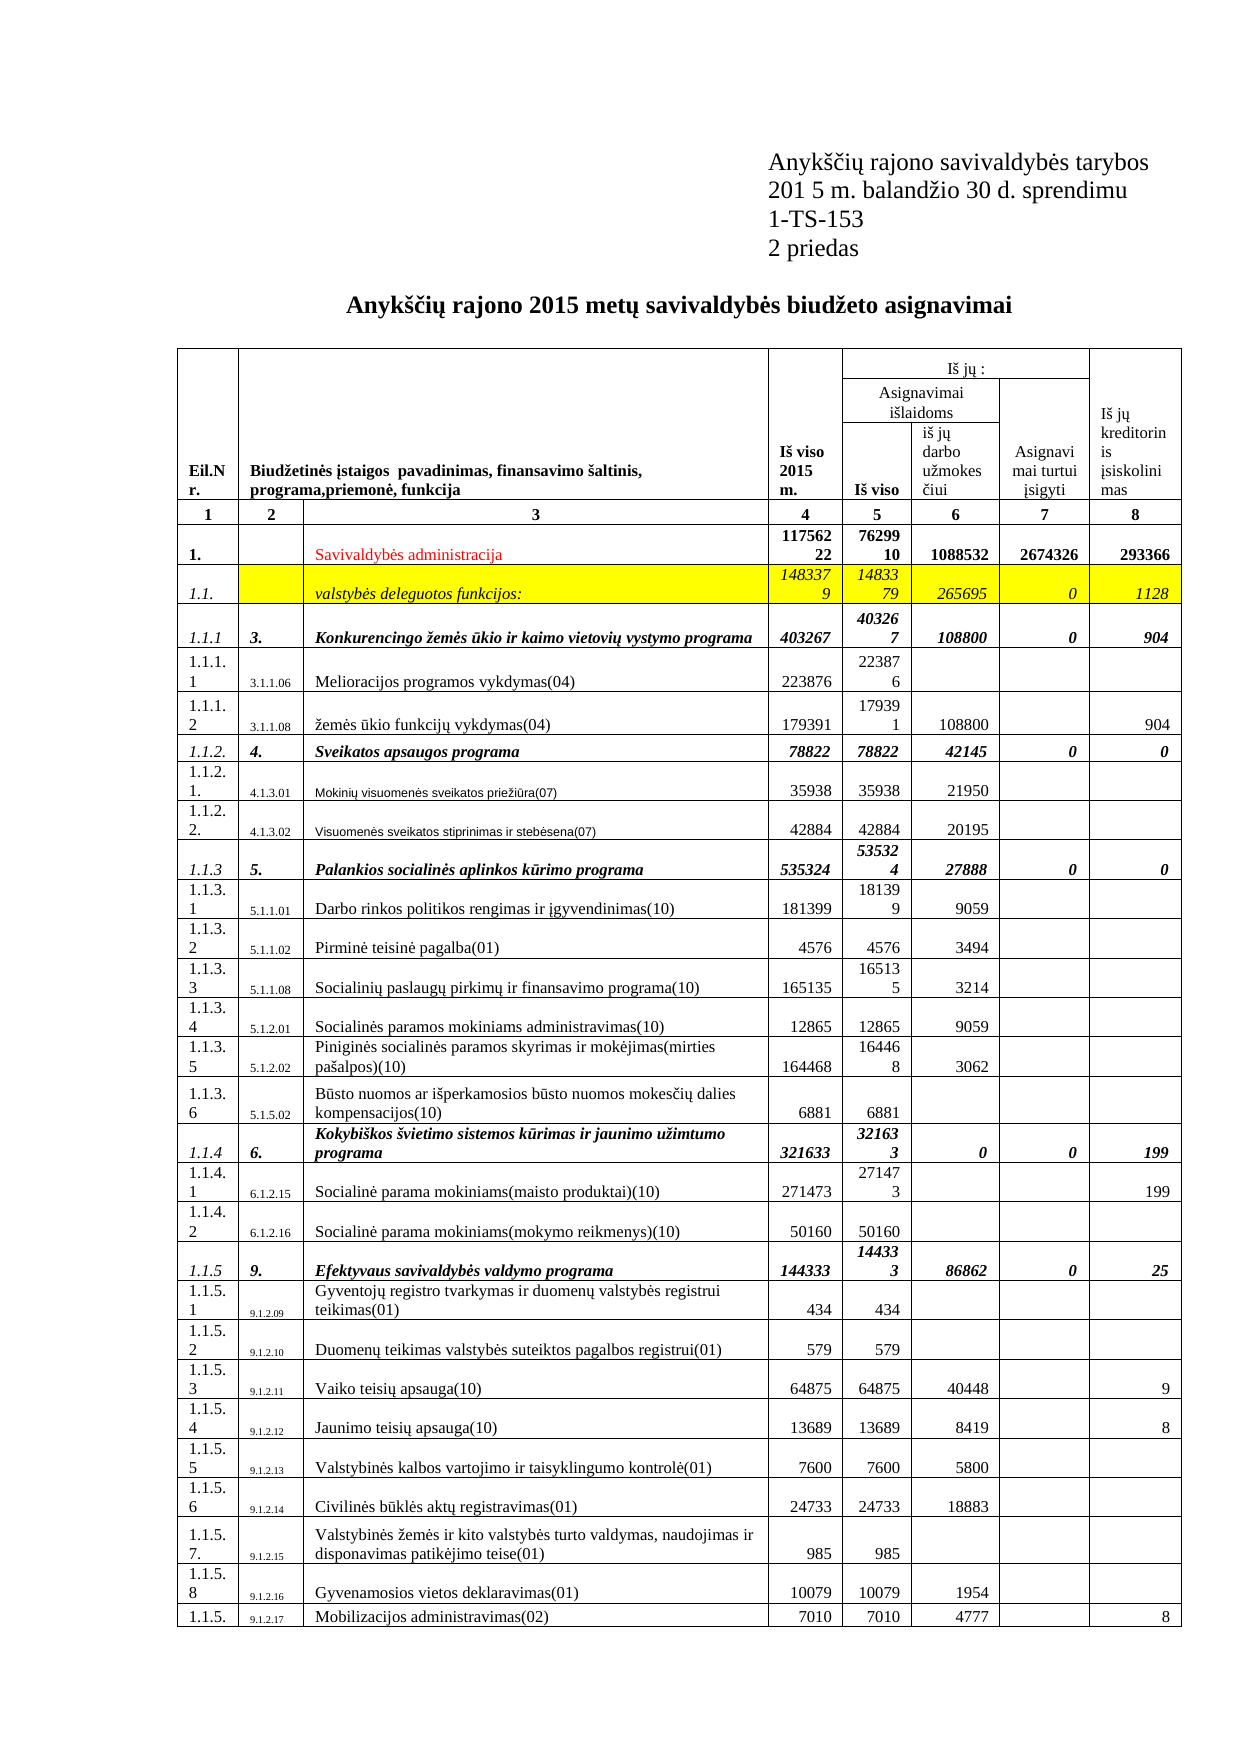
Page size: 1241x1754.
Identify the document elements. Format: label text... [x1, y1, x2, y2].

table_cell Socialinė parama mokiniams(mokymo reikmenys)(10) [304, 1202, 768, 1241]
table_cell 13689 [769, 1399, 842, 1437]
table_cell 21950 [912, 762, 999, 800]
table_cell 1483379 [769, 565, 842, 603]
table_cell 3. [239, 604, 303, 647]
table_cell [239, 565, 303, 603]
table_cell 25 [1090, 1242, 1181, 1280]
table_cell 7 [1000, 500, 1089, 524]
table_cell 24733 [843, 1478, 911, 1516]
table_cell [239, 525, 303, 564]
table_cell Jaunimo teisių apsauga(10) [304, 1399, 768, 1437]
table_cell Gyvenamosios vietos deklaravimas(01) [304, 1564, 768, 1602]
table_cell 0 [1000, 735, 1089, 761]
table_cell 9.1.2.16 [239, 1564, 303, 1602]
table_cell 179391 [769, 692, 842, 734]
table_cell Valstybinės žemės ir kito valstybės turto valdymas, naudojimas ir disponavimas patikėjimo teise(01) [304, 1517, 768, 1563]
table_cell [1000, 880, 1089, 918]
table_cell 7600 [843, 1439, 911, 1477]
table_cell 164468 [843, 1037, 911, 1076]
table_cell 0 [1000, 1242, 1089, 1280]
table_cell 9059 [912, 880, 999, 918]
table_cell 50160 [843, 1202, 911, 1241]
table_cell 9. [239, 1242, 303, 1280]
table_cell 1.1.5.6 [178, 1478, 238, 1516]
table_cell 1483379 [843, 565, 911, 603]
table_cell [1090, 1320, 1181, 1359]
table_cell 199 [1090, 1163, 1181, 1201]
table_cell 1.1.5.1 [178, 1281, 238, 1319]
table_cell 1.1.3.4 [178, 998, 238, 1036]
table_cell 64875 [769, 1360, 842, 1398]
table_cell 4576 [769, 919, 842, 957]
table_cell [1000, 1604, 1089, 1626]
table_cell 86862 [912, 1242, 999, 1280]
text 1-TS-153 [768, 204, 1181, 233]
table_cell 1.1.4 [178, 1124, 238, 1162]
table_cell 78822 [769, 735, 842, 761]
table_cell 6881 [843, 1077, 911, 1122]
table_cell 1.1.3.1 [178, 880, 238, 918]
table_cell Mokinių visuomenės sveikatos priežiūra(07) [304, 762, 768, 800]
table_cell 4576 [843, 919, 911, 957]
table_cell [912, 1163, 999, 1201]
table_cell 1.1.1.2 [178, 692, 238, 734]
table_cell 7600 [769, 1439, 842, 1477]
table_cell Visuomenės sveikatos stiprinimas ir stebėsena(07) [304, 801, 768, 839]
table_cell [1000, 762, 1089, 800]
table_cell 35938 [843, 762, 911, 800]
table_cell 6. [239, 1124, 303, 1162]
table_cell 321633 [843, 1124, 911, 1162]
table_cell 535324 [843, 840, 911, 879]
table_cell Efektyvaus savivaldybės valdymo programa [304, 1242, 768, 1280]
table_cell 1954 [912, 1564, 999, 1602]
table_cell [1090, 959, 1181, 997]
table_cell [1000, 1399, 1089, 1437]
table_cell [912, 1517, 999, 1563]
table_cell 271473 [843, 1163, 911, 1201]
table_cell 1128 [1090, 565, 1181, 603]
table_cell [1000, 1202, 1089, 1241]
table_cell 434 [843, 1281, 911, 1319]
table_cell 403267 [843, 604, 911, 647]
table_cell 20195 [912, 801, 999, 839]
table_cell 1.1. [178, 565, 238, 603]
table_cell 223876 [843, 648, 911, 691]
table_cell 223876 [769, 648, 842, 691]
table_cell žemės ūkio funkcijų vykdymas(04) [304, 692, 768, 734]
table_cell 9.1.2.13 [239, 1439, 303, 1477]
table_cell 1.1.5.4 [178, 1399, 238, 1437]
table_cell 271473 [769, 1163, 842, 1201]
table_cell 5 [843, 500, 911, 524]
table_cell 9.1.2.15 [239, 1517, 303, 1563]
table_cell 1.1.3.5 [178, 1037, 238, 1076]
table_cell 1.1.5.8 [178, 1564, 238, 1602]
table_header Iš jų : [843, 349, 1089, 378]
table_cell 1.1.2. [178, 735, 238, 761]
table_cell 3.1.1.08 [239, 692, 303, 734]
table_cell 579 [843, 1320, 911, 1359]
table_cell [1000, 998, 1089, 1036]
table_cell Pirminė teisinė pagalba(01) [304, 919, 768, 957]
table_cell 3 [304, 500, 768, 524]
table_cell [1090, 1478, 1181, 1516]
table_cell 40448 [912, 1360, 999, 1398]
table_cell 108800 [912, 604, 999, 647]
table_cell 9.1.2.10 [239, 1320, 303, 1359]
table_cell 5800 [912, 1439, 999, 1477]
table_cell 9.1.2.09 [239, 1281, 303, 1319]
table_cell 5.1.1.01 [239, 880, 303, 918]
table_cell [1000, 1439, 1089, 1477]
table_cell 12865 [843, 998, 911, 1036]
table_cell 1. [178, 525, 238, 564]
table_cell 7010 [769, 1604, 842, 1626]
table_cell iš jų darbo užmokesčiui [912, 423, 999, 499]
table_cell 9059 [912, 998, 999, 1036]
table_cell 6.1.2.15 [239, 1163, 303, 1201]
table_cell valstybės deleguotos funkcijos: [304, 565, 768, 603]
table_cell 6881 [769, 1077, 842, 1122]
table_cell 7010 [843, 1604, 911, 1626]
table_cell Vaiko teisių apsauga(10) [304, 1360, 768, 1398]
table_cell 1.1.3.3 [178, 959, 238, 997]
table_cell 11756222 [769, 525, 842, 564]
table_cell 5.1.1.02 [239, 919, 303, 957]
table_cell 42145 [912, 735, 999, 761]
table_cell 78822 [843, 735, 911, 761]
table_cell 4. [239, 735, 303, 761]
text Anykščių rajono 2015 metų savivaldybės biudžeto asignavimai [177, 291, 1181, 319]
table_cell 8 [1090, 500, 1181, 524]
table_cell 9.1.2.11 [239, 1360, 303, 1398]
table_cell 9 [1090, 1360, 1181, 1398]
table_cell 5.1.5.02 [239, 1077, 303, 1122]
table_cell 144333 [769, 1242, 842, 1280]
table_cell [1090, 648, 1181, 691]
table_cell Asignavimai išlaidoms [843, 379, 999, 422]
table_cell [1000, 648, 1089, 691]
table_cell 64875 [843, 1360, 911, 1398]
table_header Eil.Nr. [178, 349, 238, 499]
table_cell 3214 [912, 959, 999, 997]
table_cell Civilinės būklės aktų registravimas(01) [304, 1478, 768, 1516]
table_cell Mobilizacijos administravimas(02) [304, 1604, 768, 1626]
text 201 5 m. balandžio 30 d. sprendimu [768, 176, 1181, 204]
table_cell [1000, 959, 1089, 997]
table_cell 434 [769, 1281, 842, 1319]
table_cell Konkurencingo žemės ūkio ir kaimo vietovių vystymo programa [304, 604, 768, 647]
table_cell 1.1.5.7. [178, 1517, 238, 1563]
table_cell 904 [1090, 604, 1181, 647]
table_cell 985 [769, 1517, 842, 1563]
table_cell 42884 [769, 801, 842, 839]
table_cell 904 [1090, 692, 1181, 734]
table_cell 2 [239, 500, 303, 524]
table_cell 321633 [769, 1124, 842, 1162]
table_cell [1090, 1439, 1181, 1477]
table_cell 164468 [769, 1037, 842, 1076]
table_cell [912, 1202, 999, 1241]
table_cell 1.1.5. [178, 1604, 238, 1626]
table_cell 5. [239, 840, 303, 879]
table_cell 1.1.3.2 [178, 919, 238, 957]
table_cell 9.1.2.17 [239, 1604, 303, 1626]
table_cell [1000, 1163, 1089, 1201]
table_cell Socialinės paramos mokiniams administravimas(10) [304, 998, 768, 1036]
table_cell 985 [843, 1517, 911, 1563]
table_cell [1000, 1478, 1089, 1516]
table_cell 199 [1090, 1124, 1181, 1162]
table_cell 4.1.3.01 [239, 762, 303, 800]
table_cell Iš viso [843, 423, 911, 499]
table_cell 1.1.3.6 [178, 1077, 238, 1122]
text Anykščių rajono savivaldybės tarybos [768, 147, 1181, 176]
table_cell 5.1.2.01 [239, 998, 303, 1036]
table_cell [912, 1320, 999, 1359]
table_cell 1.1.4.1 [178, 1163, 238, 1201]
table_cell Darbo rinkos politikos rengimas ir įgyvendinimas(10) [304, 880, 768, 918]
table_cell 181399 [769, 880, 842, 918]
table_cell 1.1.2.2. [178, 801, 238, 839]
table_cell [1000, 692, 1089, 734]
table_cell 293366 [1090, 525, 1181, 564]
table_cell 0 [1090, 840, 1181, 879]
table_cell 179391 [843, 692, 911, 734]
table_cell [1000, 1037, 1089, 1076]
table_cell 1.1.2.1. [178, 762, 238, 800]
table_cell 10079 [843, 1564, 911, 1602]
table_cell 5.1.1.08 [239, 959, 303, 997]
table_cell 3.1.1.06 [239, 648, 303, 691]
table_cell 165135 [769, 959, 842, 997]
table_cell 35938 [769, 762, 842, 800]
table_cell 18883 [912, 1478, 999, 1516]
table_header Biudžetinės įstaigos pavadinimas, finansavimo šaltinis, programa,priemonė, funkcija [239, 349, 768, 499]
table_cell 403267 [769, 604, 842, 647]
table_cell 8419 [912, 1399, 999, 1437]
table_cell 108800 [912, 692, 999, 734]
table_cell Savivaldybės administracija [304, 525, 768, 564]
table_cell [1090, 998, 1181, 1036]
text 2 priedas [768, 233, 1181, 262]
table_cell [1000, 919, 1089, 957]
table_cell Būsto nuomos ar išperkamosios būsto nuomos mokesčių dalies kompensacijos(10) [304, 1077, 768, 1122]
table_cell Piniginės socialinės paramos skyrimas ir mokėjimas(mirties pašalpos)(10) [304, 1037, 768, 1076]
table_cell 0 [1090, 735, 1181, 761]
table_cell 0 [1000, 840, 1089, 879]
table_cell [1090, 1202, 1181, 1241]
table_cell 0 [912, 1124, 999, 1162]
table_cell [1000, 1320, 1089, 1359]
table_cell Asignavimai turtui įsigyti [1000, 379, 1089, 499]
table_cell 42884 [843, 801, 911, 839]
table_cell 8 [1090, 1399, 1181, 1437]
table_cell 27888 [912, 840, 999, 879]
table_cell 0 [1000, 604, 1089, 647]
table_cell 4 [769, 500, 842, 524]
table_cell 3062 [912, 1037, 999, 1076]
table_cell [1000, 1077, 1089, 1122]
table_cell Socialinė parama mokiniams(maisto produktai)(10) [304, 1163, 768, 1201]
table_cell 13689 [843, 1399, 911, 1437]
table_cell [1000, 801, 1089, 839]
table_cell [1090, 801, 1181, 839]
table_cell 12865 [769, 998, 842, 1036]
table_cell Sveikatos apsaugos programa [304, 735, 768, 761]
table_cell 579 [769, 1320, 842, 1359]
table_cell [1090, 1281, 1181, 1319]
table_cell Melioracijos programos vykdymas(04) [304, 648, 768, 691]
table_cell 6.1.2.16 [239, 1202, 303, 1241]
table_cell [1090, 880, 1181, 918]
table_cell 4.1.3.02 [239, 801, 303, 839]
table_cell [1090, 1564, 1181, 1602]
table_cell Kokybiškos švietimo sistemos kūrimas ir jaunimo užimtumo programa [304, 1124, 768, 1162]
table_cell 1088532 [912, 525, 999, 564]
table_cell 1.1.3 [178, 840, 238, 879]
table_cell Gyventojų registro tvarkymas ir duomenų valstybės registrui teikimas(01) [304, 1281, 768, 1319]
table_cell Socialinių paslaugų pirkimų ir finansavimo programa(10) [304, 959, 768, 997]
table_header Iš viso 2015 m. [769, 349, 842, 499]
table_cell 50160 [769, 1202, 842, 1241]
table_cell 1.1.5.5 [178, 1439, 238, 1477]
table_cell 7629910 [843, 525, 911, 564]
table_cell [912, 1077, 999, 1122]
table_cell 24733 [769, 1478, 842, 1516]
table_cell 9.1.2.12 [239, 1399, 303, 1437]
table_cell 0 [1000, 1124, 1089, 1162]
table_cell [1000, 1281, 1089, 1319]
table_cell 1.1.5.3 [178, 1360, 238, 1398]
table_cell 1.1.5 [178, 1242, 238, 1280]
table_cell [1090, 762, 1181, 800]
table_cell [1000, 1564, 1089, 1602]
table_cell 3494 [912, 919, 999, 957]
table_cell 265695 [912, 565, 999, 603]
table_header Iš jų kreditorinis įsiskolinimas [1090, 349, 1181, 499]
table_cell 535324 [769, 840, 842, 879]
table_cell 5.1.2.02 [239, 1037, 303, 1076]
table_cell 165135 [843, 959, 911, 997]
table_cell 1.1.5.2 [178, 1320, 238, 1359]
table_cell [912, 1281, 999, 1319]
table_cell 1.1.4.2 [178, 1202, 238, 1241]
table_cell Duomenų teikimas valstybės suteiktos pagalbos registrui(01) [304, 1320, 768, 1359]
table_cell 10079 [769, 1564, 842, 1602]
table_cell 1.1.1.1 [178, 648, 238, 691]
table_cell Valstybinės kalbos vartojimo ir taisyklingumo kontrolė(01) [304, 1439, 768, 1477]
table_cell [1000, 1360, 1089, 1398]
table_cell 9.1.2.14 [239, 1478, 303, 1516]
table_cell [912, 648, 999, 691]
table_cell 1.1.1 [178, 604, 238, 647]
table_cell 6 [912, 500, 999, 524]
table_cell 1 [178, 500, 238, 524]
table_cell [1090, 919, 1181, 957]
table_cell 8 [1090, 1604, 1181, 1626]
table_cell [1090, 1037, 1181, 1076]
table_cell 144333 [843, 1242, 911, 1280]
table_cell [1090, 1517, 1181, 1563]
table_cell 181399 [843, 880, 911, 918]
table_cell 2674326 [1000, 525, 1089, 564]
table_cell [1090, 1077, 1181, 1122]
table_cell [1000, 1517, 1089, 1563]
table_cell 4777 [912, 1604, 999, 1626]
table_cell 0 [1000, 565, 1089, 603]
table_cell Palankios socialinės aplinkos kūrimo programa [304, 840, 768, 879]
